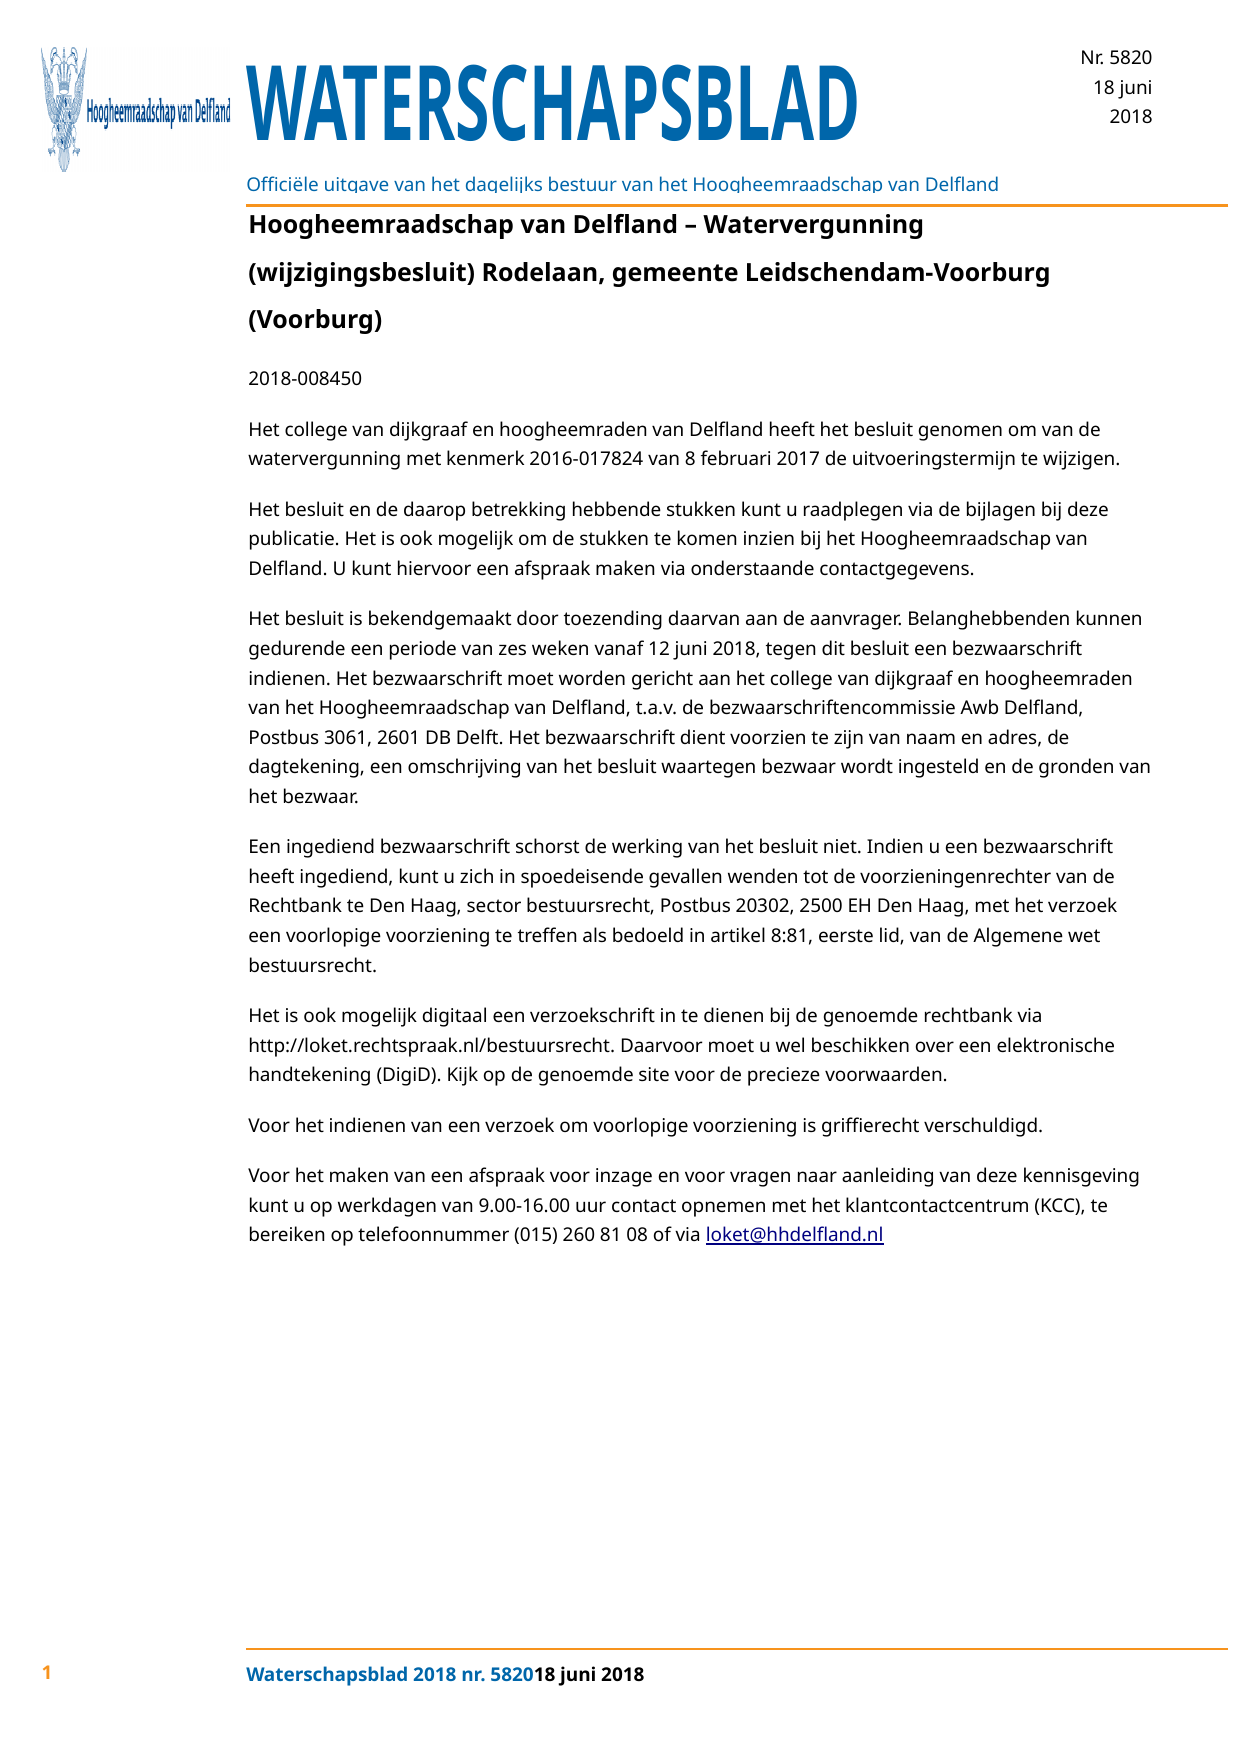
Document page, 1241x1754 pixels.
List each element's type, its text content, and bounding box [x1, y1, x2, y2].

text Een ingediend bezwaarschrift schorst de werking van het besluit niet. Indien u een bezwaarschrift heeft ingediend, kunt u zich in spoedeisende gevallen wenden tot de voorzieningenrechter van de Rechtbank te Den Haag, sector bestuursrecht, Postbus 20302, 2500 EH Den Haag, met het verzoek een voorlopige voorziening te treffen als bedoeld in artikel 8:81, eerste lid, van de Algemene wet bestuursrecht. [248, 833, 1152, 977]
text Voor het indienen van een verzoek om voorlopige voorziening is griffierecht verschuldigd. [248, 1112, 1152, 1137]
text 2018-008450 [248, 366, 1152, 391]
text Hoogheemraadschap van Delfland – Watervergunning (wijzigingsbesluit) Rodelaan, gemeente Leidschendam-Voorburg (Voorburg) [248, 207, 1152, 336]
text Het besluit en de daarop betrekking hebbende stukken kunt u raadplegen via de bijlagen bij deze publicatie. Het is ook mogelijk om de stukken te komen inzien bij het Hoogheemraadschap van Delfland. U kunt hiervoor een afspraak maken via onderstaande contactgegevens. [248, 496, 1152, 581]
text Voor het maken van een afspraak voor inzage en voor vragen naar aanleiding van deze kennisgeving kunt u op werkdagen van 9.00-16.00 uur contact opnemen met het klantcontactcentrum (KCC), te bereiken op telefoonnummer (015) 260 81 08 of via loket@hhdelfland.nl [248, 1162, 1152, 1247]
text Het college van dijkgraaf en hoogheemraden van Delfland heeft het besluit genomen om van de watervergunning met kenmerk 2016-017824 van 8 februari 2017 de uitvoeringstermijn te wijzigen. [248, 416, 1152, 471]
text Het besluit is bekendgemaakt door toezending daarvan aan de aanvrager. Belanghebbenden kunnen gedurende een periode van zes weken vanaf 12 juni 2018, tegen dit besluit een bezwaarschrift indienen. Het bezwaarschrift moet worden gericht aan het college van dijkgraaf en hoogheemraden van het Hoogheemraadschap van Delfland, t.a.v. de bezwaarschriftencommissie Awb Delfland, Postbus 3061, 2601 DB Delft. Het bezwaarschrift dient voorzien te zijn van naam en adres, de dagtekening, een omschrijving van het besluit waartegen bezwaar wordt ingesteld en de gronden van het bezwaar. [248, 606, 1152, 809]
picture [41, 47, 231, 172]
text Het is ook mogelijk digitaal een verzoekschrift in te dienen bij de genoemde rechtbank via http://loket.rechtspraak.nl/bestuursrecht. Daarvoor moet u wel beschikken over een elektronische handtekening (DigiD). Kijk op de genoemde site voor de precieze voorwaarden. [248, 1002, 1152, 1087]
